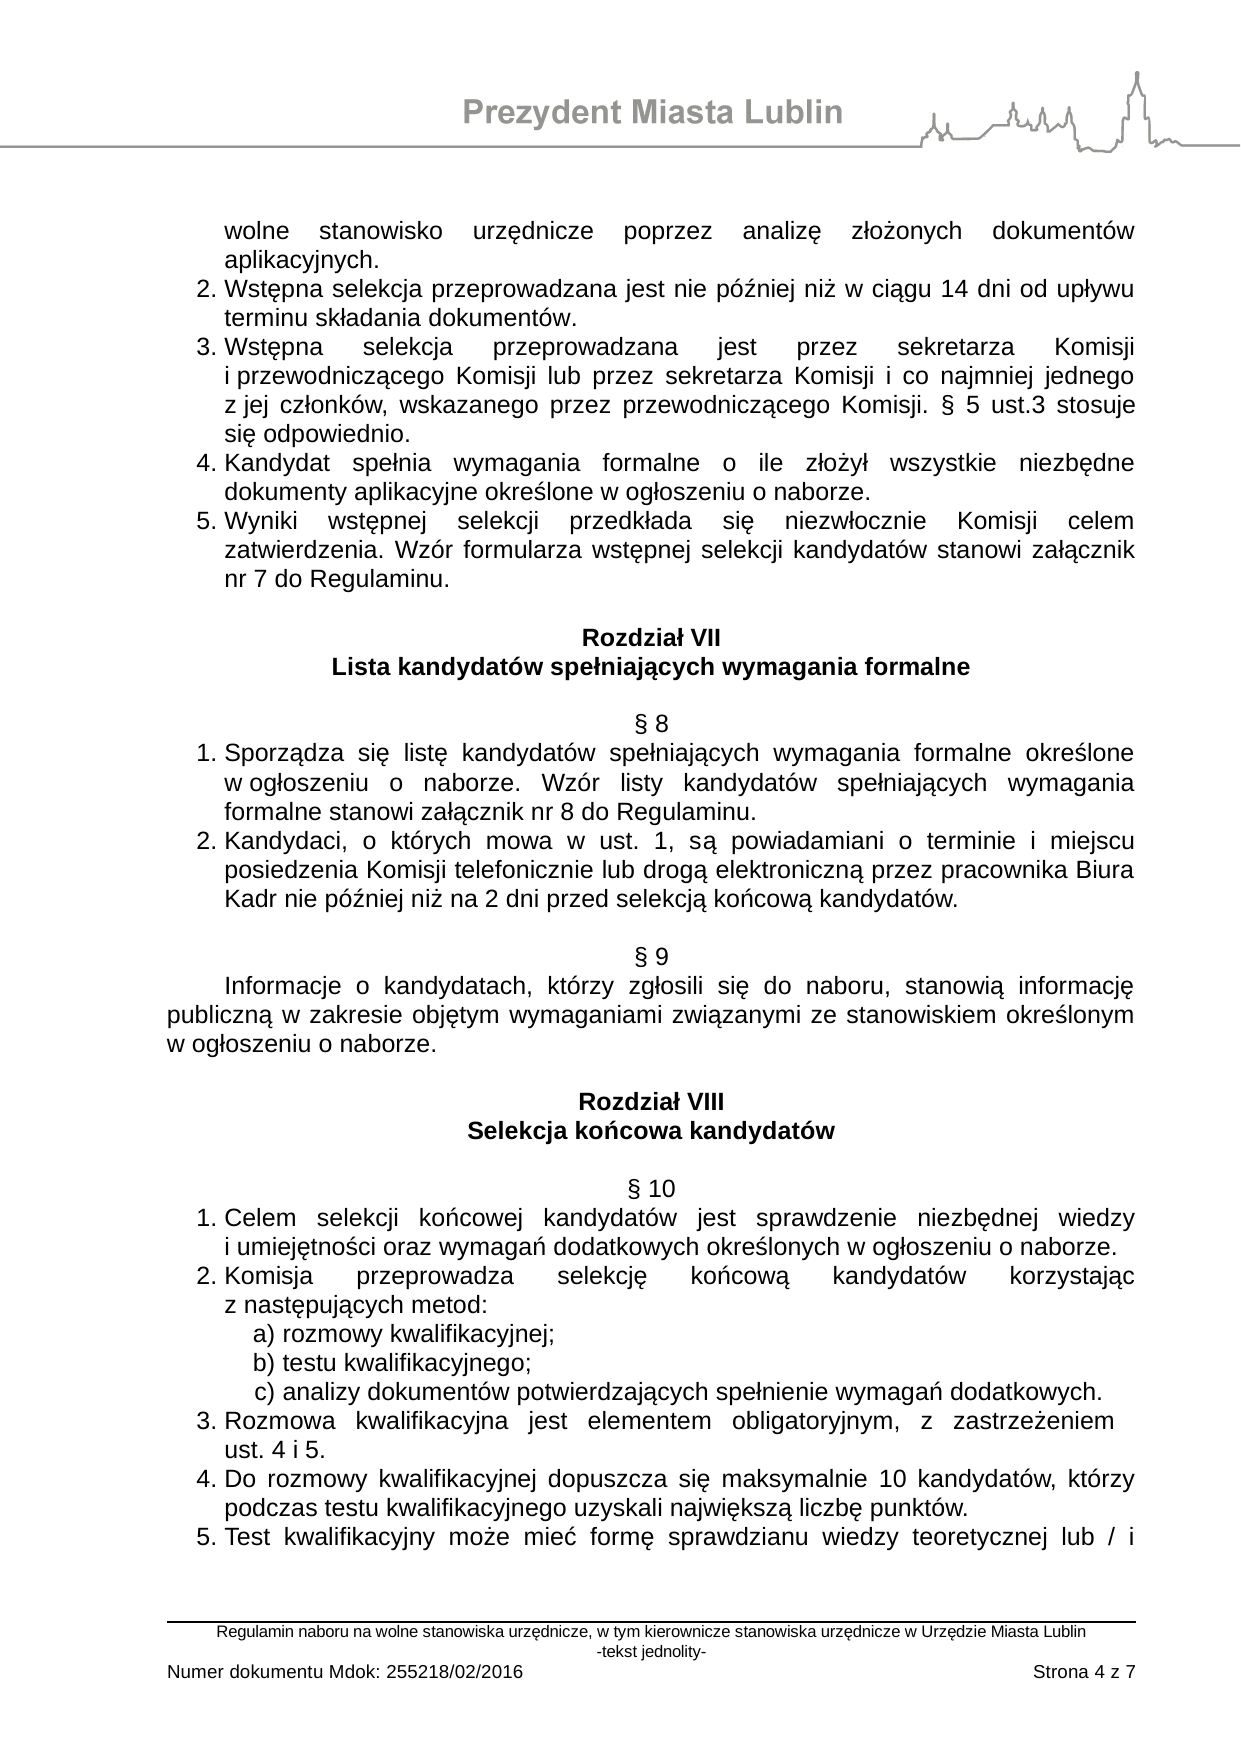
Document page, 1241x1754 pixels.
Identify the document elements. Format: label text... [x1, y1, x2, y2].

list Rozdział VIII Selekcja końcowa kandydatów [167, 1087, 1136, 1145]
list Celem selekcji końcowej kandydatów jest sprawdzenie niezbędnej wiedzy i umiejętności oraz wymagań dodatkowych określonych w ogłoszeniu o naborze. [224, 1203, 1136, 1261]
picture [0, 71, 1241, 153]
list Kandydaci, o których mowa w ust. 1, są powiadamiani o terminie i miejscu posiedzenia Komisji telefonicznie lub drogą elektroniczną przez pracownika Biura Kadr nie później niż na 2 dni przed selekcją końcową kandydatów. [224, 826, 1136, 913]
list Sporządza się listę kandydatów spełniających wymagania formalne określone w ogłoszeniu o naborze. Wzór listy kandydatów spełniających wymagania formalne stanowi załącznik nr 8 do Regulaminu. [224, 738, 1136, 826]
list rozmowy kwalifikacyjnej; [224, 1319, 1136, 1348]
list Test kwalifikacyjny może mieć formę sprawdzianu wiedzy teoretycznej lub / i [224, 1522, 1136, 1551]
list testu kwalifikacyjnego; [224, 1348, 1136, 1377]
list Kandydat spełnia wymagania formalne o ile złożył wszystkie niezbędne dokumenty aplikacyjne określone w ogłoszeniu o naborze. [224, 448, 1136, 506]
list Rozmowa kwalifikacyjna jest elementem obligatoryjnym, z zastrzeżeniem ust. 4 i 5. [224, 1406, 1136, 1464]
list Wstępna selekcja przeprowadzana jest nie później niż w ciągu 14 dni od upływu terminu składania dokumentów. [224, 274, 1136, 332]
list Wyniki wstępnej selekcji przedkłada się niezwłocznie Komisji celem zatwierdzenia. Wzór formularza wstępnej selekcji kandydatów stanowi załącznik nr 7 do Regulaminu. [224, 506, 1136, 593]
list Wstępna selekcja przeprowadzana jest przez sekretarza Komisji i przewodniczącego Komisji lub przez sekretarza Komisji i co najmniej jednego z jej członków, wskazanego przez przewodniczącego Komisji. § 5 ust.3 stosuje się odpowiednio. [224, 332, 1136, 448]
list wolne stanowisko urzędnicze poprzez analizę złożonych dokumentów aplikacyjnych. [224, 216, 1136, 274]
list Komisja przeprowadza selekcję końcową kandydatów korzystając z następujących metod: [224, 1261, 1136, 1319]
list Do rozmowy kwalifikacyjnej dopuszcza się maksymalnie 10 kandydatów, którzy podczas testu kwalifikacyjnego uzyskali największą liczbę punktów. [224, 1464, 1136, 1522]
list analizy dokumentów potwierdzających spełnienie wymagań dodatkowych. [224, 1377, 1136, 1406]
text Informacje o kandydatach, którzy zgłosili się do naboru, stanowią informację publiczną w zakresie objętym wymaganiami związanymi ze stanowiskiem określonym w ogłoszeniu o naborze. [167, 971, 1136, 1058]
list Rozdział VII Lista kandydatów spełniających wymagania formalne [167, 622, 1136, 681]
